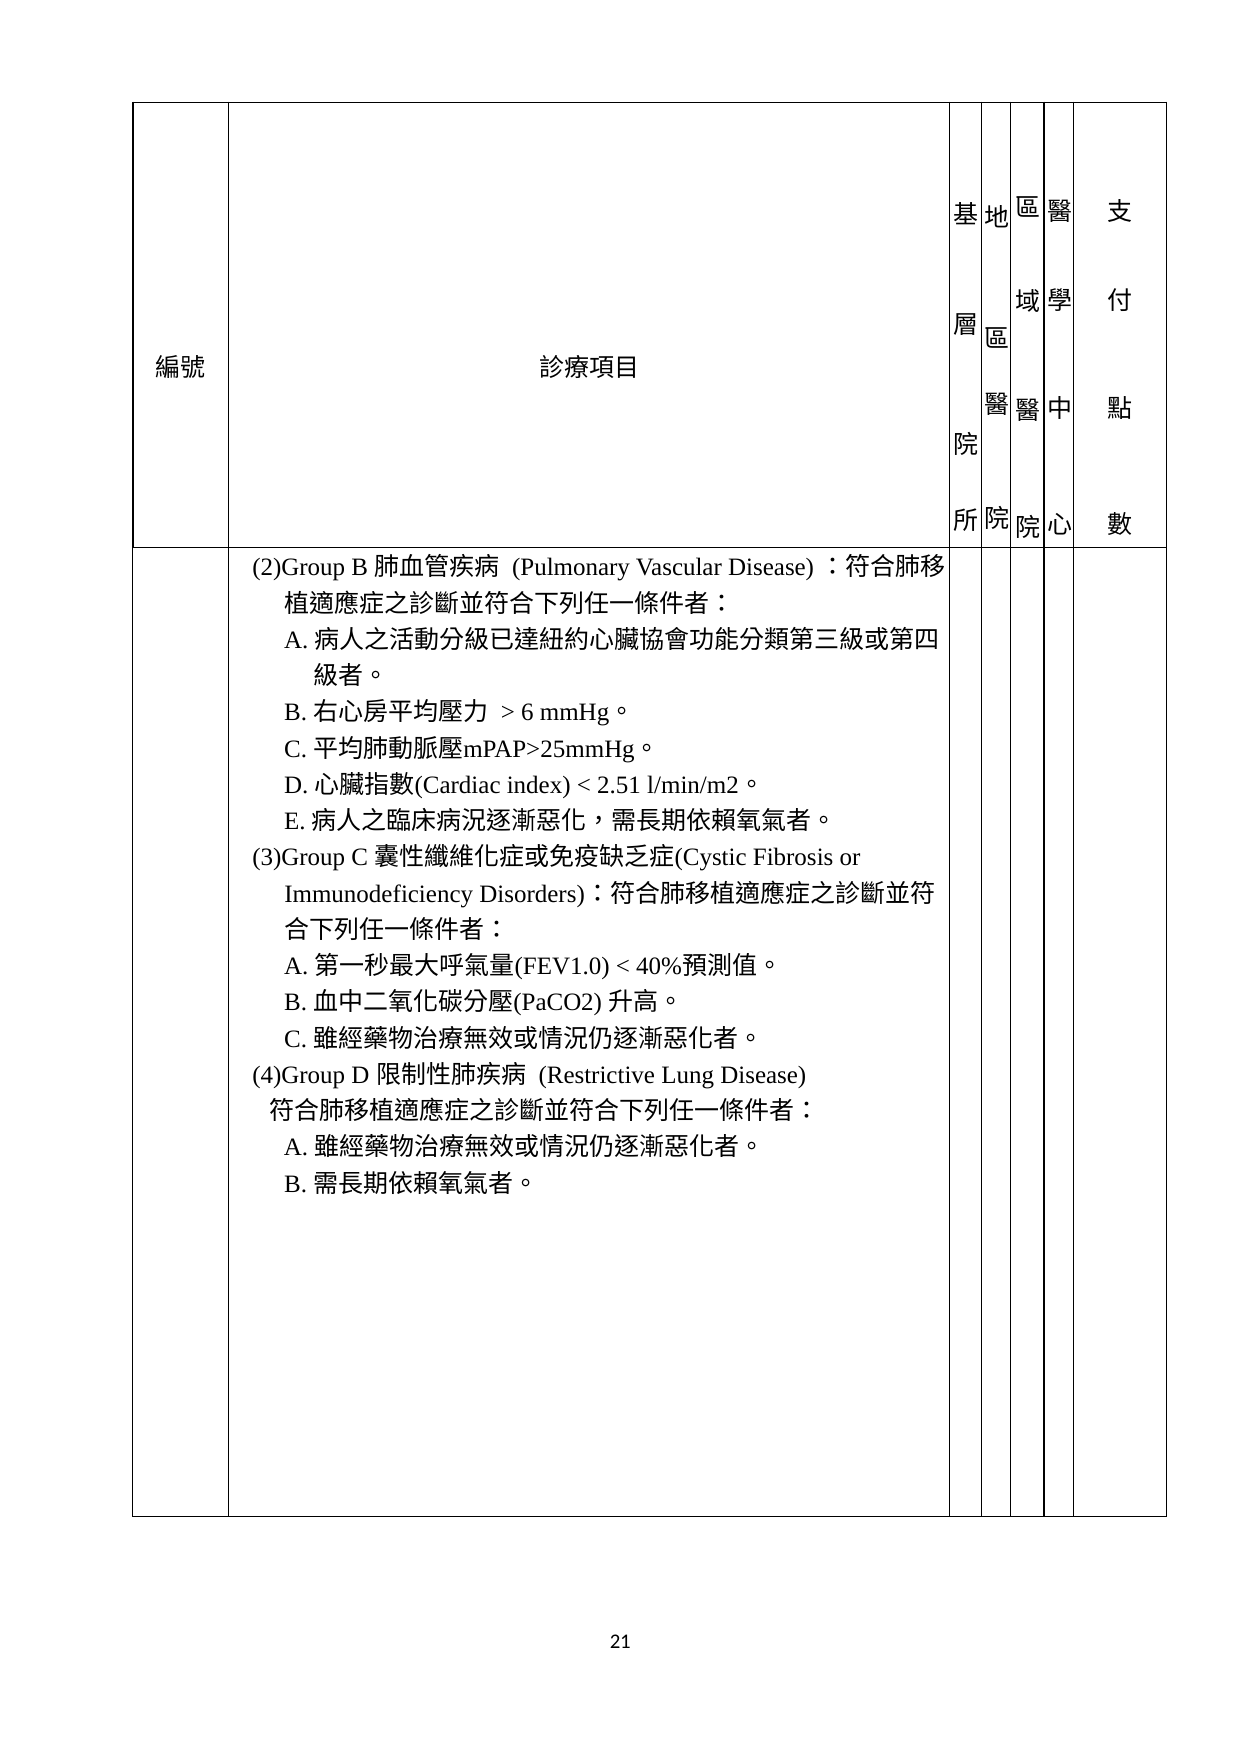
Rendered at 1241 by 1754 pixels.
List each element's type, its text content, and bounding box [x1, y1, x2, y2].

table_cell (3)Group C 囊性纖維化症或免疫缺乏症(Cystic Fibrosis or Immunodeficiency Disorders)：符合肺移植適應症之診斷並符合下列任一條件者： A. 第一秒最大呼氣量(FEV1.0) < 40%預測值。 B. 血中二氧化碳分壓(PaCO2) 升高。 C. 雖經藥物治療無效或情況仍逐漸惡化者。 (4)Group D 限制性肺疾病 (Restrictive Lung Disease) 符合肺移植適應症之診斷並符合下列任一條件者： A. 雖經藥物治療無效或情況仍逐漸惡化者。 B. 需長期依賴氧氣者。 [229, 837, 949, 1516]
table_header 診療項目 [229, 103, 949, 547]
table_cell [1011, 548, 1043, 837]
table_cell [950, 837, 981, 1516]
table_cell [1011, 837, 1043, 1516]
table_cell [950, 548, 981, 837]
table_header 地 區 醫 院 [982, 103, 1010, 547]
table_cell [133, 548, 228, 837]
table_header 編號 [134, 103, 228, 547]
table_cell [982, 548, 1010, 837]
table_cell [982, 837, 1010, 1516]
table_cell [133, 837, 228, 1516]
table_cell [1074, 548, 1166, 837]
table_header 支 付 點 數 [1074, 103, 1166, 547]
table_header 基 層 院 所 [950, 103, 981, 547]
table_header 區 域 醫 院 [1011, 103, 1043, 547]
table_cell [1045, 548, 1073, 837]
table_cell [1074, 837, 1166, 1516]
table_cell [1045, 837, 1073, 1516]
table_cell (2)Group B 肺血管疾病 (Pulmonary Vascular Disease) ：符合肺移植適應症之診斷並符合下列任一條件者： A. 病人之活動分級已達紐約心臟協會功能分類第三級或第四級者。 B. 右心房平均壓力 > 6 mmHg。 C. 平均肺動脈壓mPAP>25mmHg。 D. 心臟指數(Cardiac index) < 2.51 l/min/m2。 E. 病人之臨床病況逐漸惡化，需長期依賴氧氣者。 [229, 548, 949, 837]
table_header 醫 學 中 心 [1045, 103, 1073, 547]
